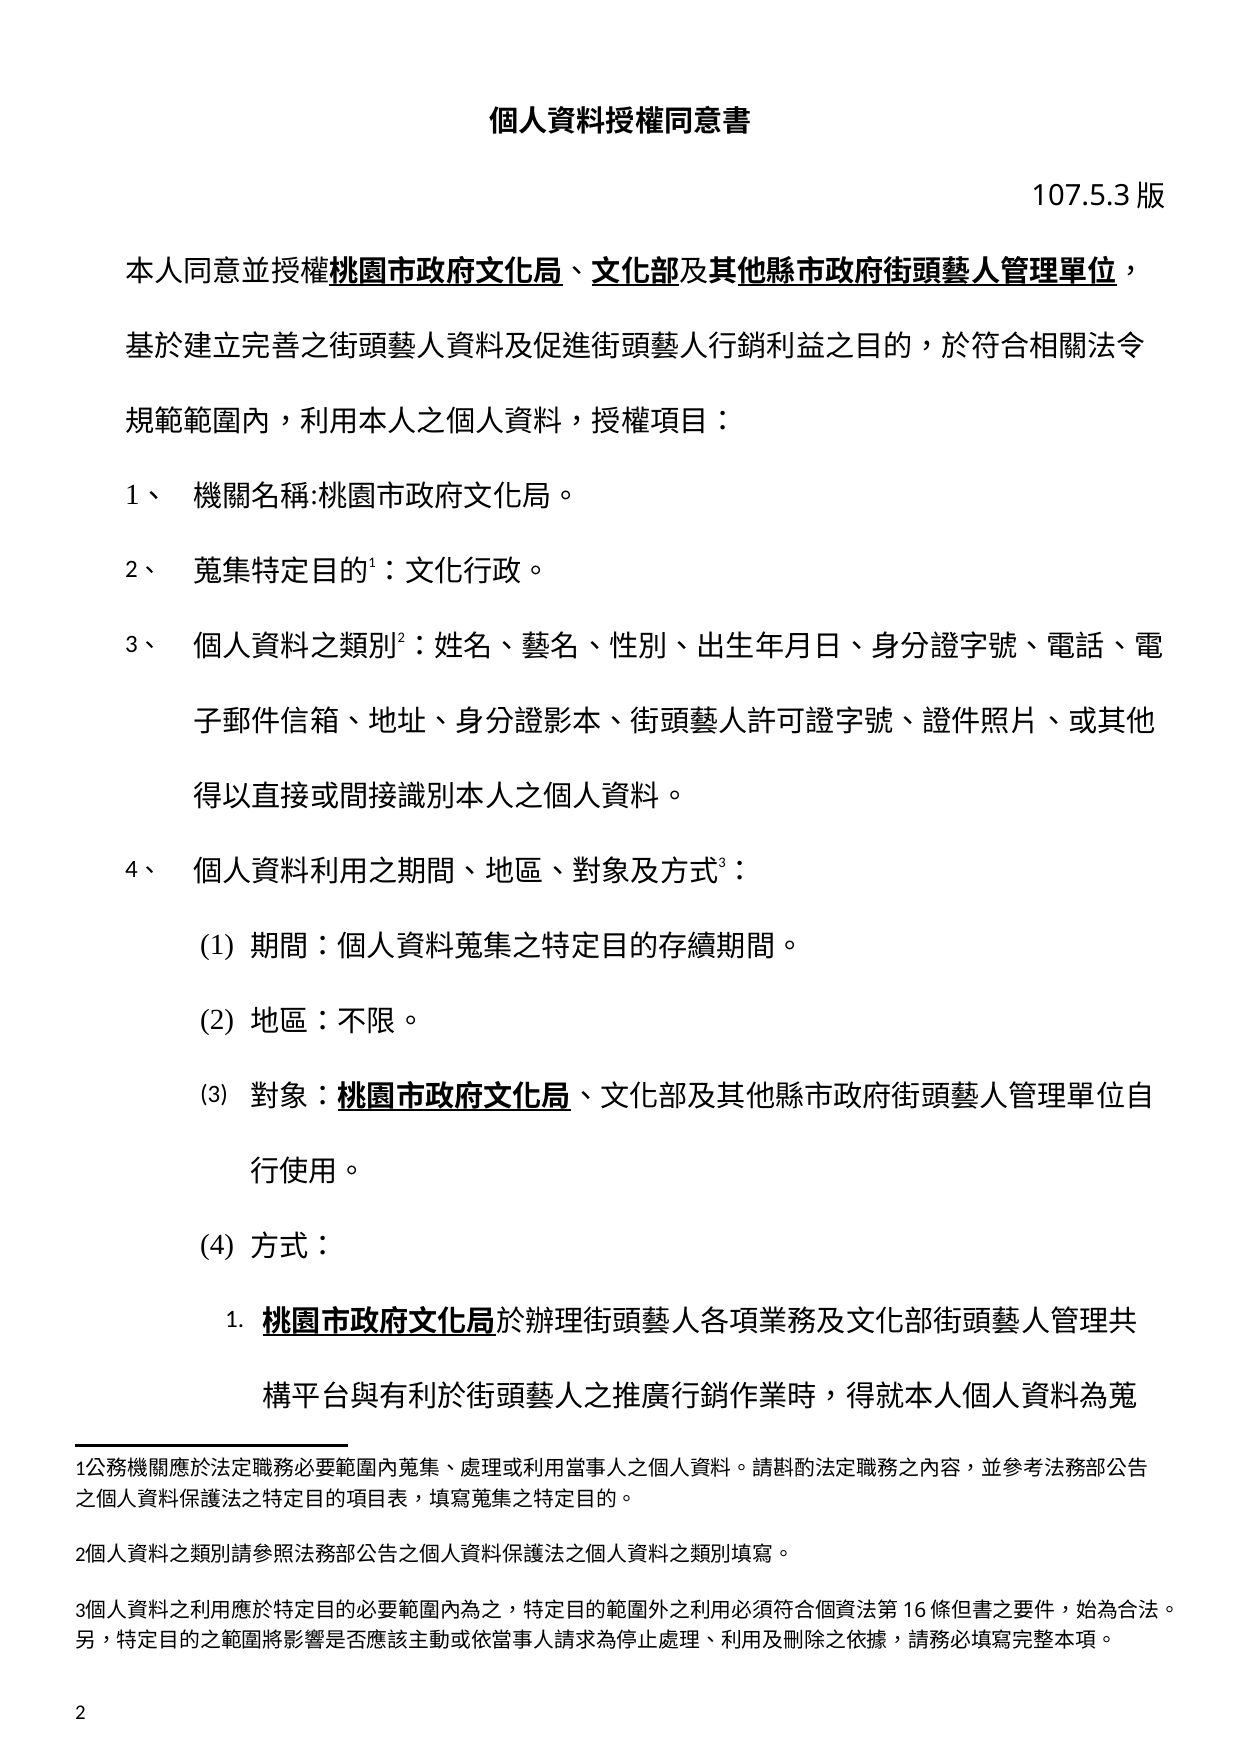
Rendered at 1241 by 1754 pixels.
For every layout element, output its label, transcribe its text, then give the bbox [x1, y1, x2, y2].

text 本人同意並授權桃園市政府文化局、文化部及其他縣市政府街頭藝人管理單位，基於建立完善之街頭藝人資料及促進街頭藝人行銷利益之目的，於符合相關法令規範範圍內，利用本人之個人資料，授權項目： [125, 225, 1165, 450]
list 個人資料利用之期間、地區、對象及方式： [125, 825, 1165, 900]
text 107.5.3版 [75, 150, 1165, 225]
list 地區：不限。 [200, 975, 1165, 1050]
list 蒐集特定目的：文化行政。 [125, 525, 1165, 600]
list 公務機關應於法定職務必要範圍內蒐集、處理或利用當事人之個人資料。請斟酌法定職務之內容，並參考法務部公告之個人資料保護法之特定目的項目表，填寫蒐集之特定目的。 [75, 1452, 1165, 1512]
list 對象：桃園市政府文化局、文化部及其他縣市政府街頭藝人管理單位自行使用。 [200, 1050, 1165, 1200]
list 方式： [200, 1200, 1165, 1275]
list 個人資料之利用應於特定目的必要範圍內為之，特定目的範圍外之利用必須符合個資法第16條但書之要件，始為合法。另，特定目的之範圍將影響是否應該主動或依當事人請求為停止處理、利用及刪除之依據，請務必填寫完整本項。 [75, 1593, 1165, 1653]
list 桃園市政府文化局於辦理街頭藝人各項業務及文化部街頭藝人管理共構平台與有利於街頭藝人之推廣行銷作業時，得就本人個人資料為蒐 [225, 1275, 1165, 1425]
list 期間：個人資料蒐集之特定目的存續期間。 [200, 900, 1165, 975]
list 個人資料之類別請參照法務部公告之個人資料保護法之個人資料之類別填寫。 [75, 1537, 1165, 1568]
list 個人資料授權同意書 [75, 75, 1165, 150]
list 機關名稱:桃園市政府文化局。 [125, 450, 1165, 525]
list 個人資料之類別：姓名、藝名、性別、出生年月日、身分證字號、電話、電子郵件信箱、地址、身分證影本、街頭藝人許可證字號、證件照片、或其他得以直接或間接識別本人之個人資料。 [125, 600, 1165, 825]
